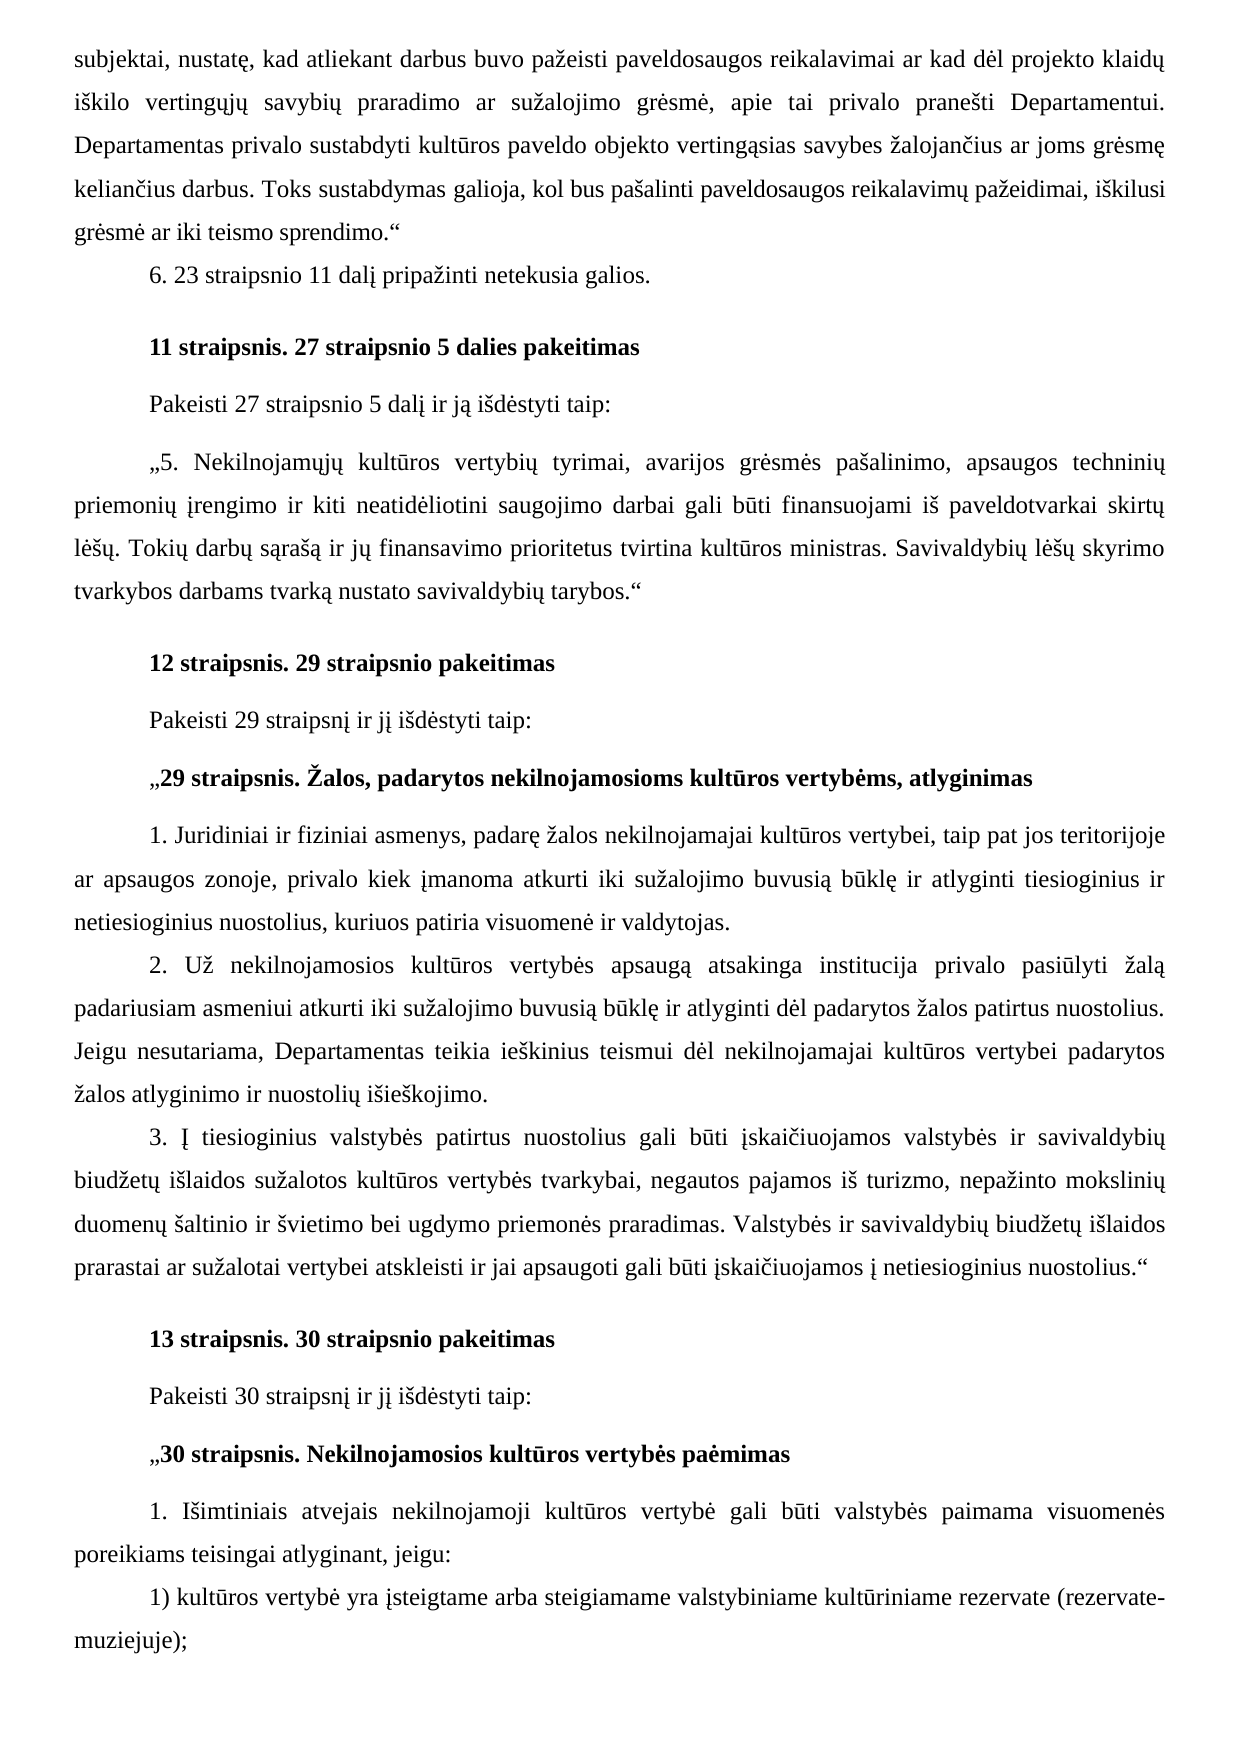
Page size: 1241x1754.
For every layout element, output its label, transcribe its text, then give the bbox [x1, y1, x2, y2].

text Pakeisti 29 straipsnį ir jį išdėstyti taip: [74, 706, 1166, 734]
text „29 straipsnis. Žalos, padarytos nekilnojamosioms kultūros vertybėms, atlyginimas [74, 763, 1166, 792]
text subjektai, nustatę, kad atliekant darbus buvo pažeisti paveldosaugos reikalavimai ar kad dėl projekto klaidų iškilo vertingųjų savybių praradimo ar sužalojimo grėsmė, apie tai privalo pranešti Departamentui. Departamentas privalo sustabdyti kultūros paveldo objekto vertingąsias savybes žalojančius ar joms grėsmę keliančius darbus. Toks sustabdymas galioja, kol bus pašalinti paveldosaugos reikalavimų pažeidimai, iškilusi grėsmė ar iki teismo sprendimo.“ [74, 44, 1166, 246]
text 12 straipsnis. 29 straipsnio pakeitimas [74, 648, 1166, 677]
text Pakeisti 30 straipsnį ir jį išdėstyti taip: [74, 1381, 1166, 1410]
text 1. Išimtiniais atvejais nekilnojamoji kultūros vertybė gali būti valstybės paimama visuomenės poreikiams teisingai atlyginant, jeigu: [74, 1496, 1166, 1568]
text 11 straipsnis. 27 straipsnio 5 dalies pakeitimas [74, 332, 1166, 361]
text 1) kultūros vertybė yra įsteigtame arba steigiamame valstybiniame kultūriniame rezervate (rezervate-muziejuje); [74, 1582, 1166, 1654]
text 1. Juridiniai ir fiziniai asmenys, padarę žalos nekilnojamajai kultūros vertybei, taip pat jos teritorijoje ar apsaugos zonoje, privalo kiek įmanoma atkurti iki sužalojimo buvusią būklę ir atlyginti tiesioginius ir netiesioginius nuostolius, kuriuos patiria visuomenė ir valdytojas. [74, 821, 1166, 936]
text 13 straipsnis. 30 straipsnio pakeitimas [74, 1324, 1166, 1352]
text „5. Nekilnojamųjų kultūros vertybių tyrimai, avarijos grėsmės pašalinimo, apsaugos techninių priemonių įrengimo ir kiti neatidėliotini saugojimo darbai gali būti finansuojami iš paveldotvarkai skirtų lėšų. Tokių darbų sąrašą ir jų finansavimo prioritetus tvirtina kultūros ministras. Savivaldybių lėšų skyrimo tvarkybos darbams tvarką nustato savivaldybių tarybos.“ [74, 447, 1166, 605]
text 3. Į tiesioginius valstybės patirtus nuostolius gali būti įskaičiuojamos valstybės ir savivaldybių biudžetų išlaidos sužalotos kultūros vertybės tvarkybai, negautos pajamos iš turizmo, nepažinto mokslinių duomenų šaltinio ir švietimo bei ugdymo priemonės praradimas. Valstybės ir savivaldybių biudžetų išlaidos prarastai ar sužalotai vertybei atskleisti ir jai apsaugoti gali būti įskaičiuojamos į netiesioginius nuostolius.“ [74, 1122, 1166, 1281]
text 2. Už nekilnojamosios kultūros vertybės apsaugą atsakinga institucija privalo pasiūlyti žalą padariusiam asmeniui atkurti iki sužalojimo buvusią būklę ir atlyginti dėl padarytos žalos patirtus nuostolius. Jeigu nesutariama, Departamentas teikia ieškinius teismui dėl nekilnojamajai kultūros vertybei padarytos žalos atlyginimo ir nuostolių išieškojimo. [74, 950, 1166, 1108]
text Pakeisti 27 straipsnio 5 dalį ir ją išdėstyti taip: [74, 389, 1166, 418]
text „30 straipsnis. Nekilnojamosios kultūros vertybės paėmimas [74, 1439, 1166, 1467]
text 6. 23 straipsnio 11 dalį pripažinti netekusia galios. [74, 260, 1166, 289]
